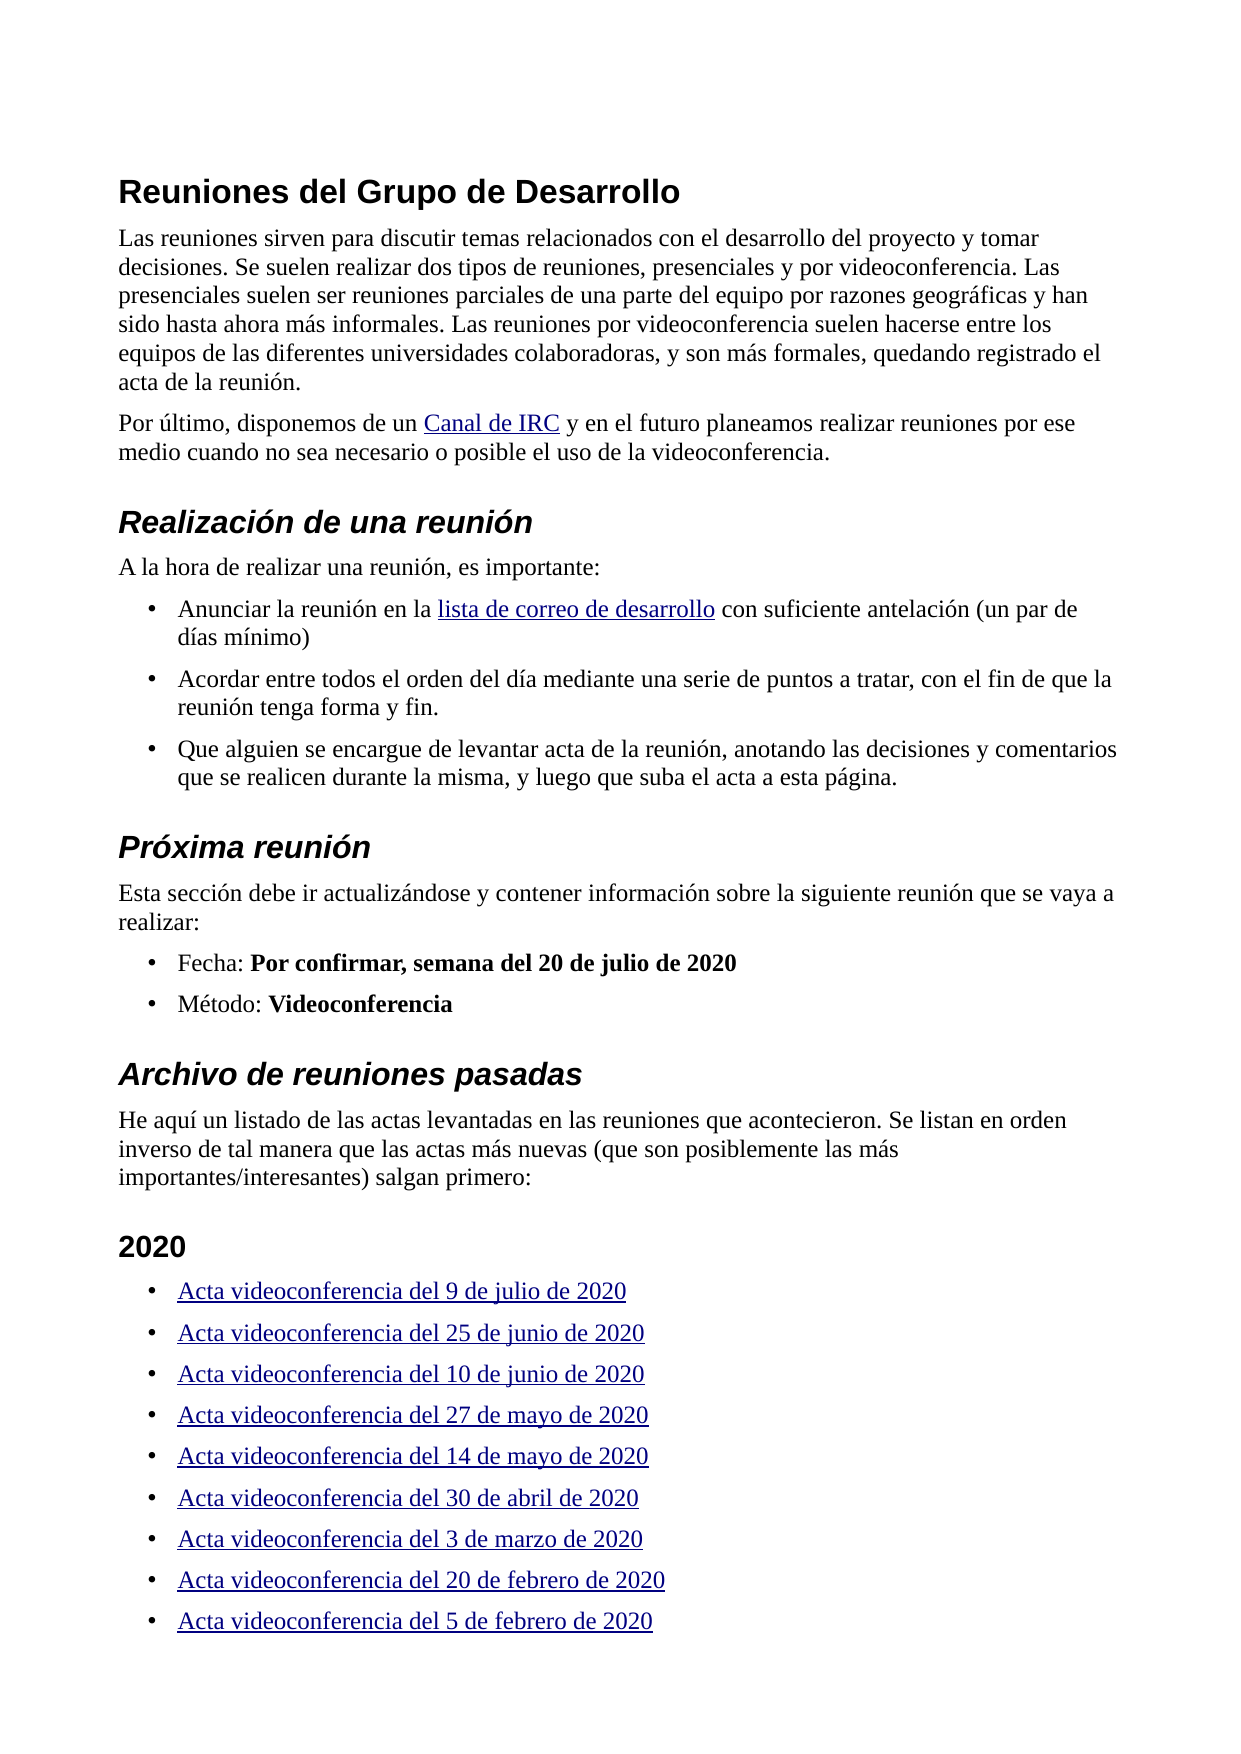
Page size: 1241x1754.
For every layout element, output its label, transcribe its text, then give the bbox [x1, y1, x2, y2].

list Fecha: Por confirmar, semana del 20 de julio de 2020 [148, 948, 1122, 977]
list Acordar entre todos el orden del día mediante una serie de puntos a tratar, con el fin de que la reunión tenga forma y fin. [148, 664, 1122, 721]
text A la hora de realizar una reunión, es importante: [118, 552, 1122, 581]
list Anunciar la reunión en la lista de correo de desarrollo con suficiente antelación (un par de días mínimo) [148, 594, 1122, 651]
list Acta videoconferencia del 20 de febrero de 2020 [148, 1565, 1122, 1594]
subtitle Realización de una reunión [118, 503, 1122, 540]
subtitle 2020 [118, 1229, 1122, 1264]
list Método: Videoconferencia [148, 989, 1122, 1018]
list Que alguien se encargue de levantar acta de la reunión, anotando las decisiones y comentarios que se realicen durante la misma, y luego que suba el acta a esta página. [148, 734, 1122, 791]
text Las reuniones sirven para discutir temas relacionados con el desarrollo del proyecto y tomar decisiones. Se suelen realizar dos tipos de reuniones, presenciales y por videoconferencia. Las presenciales suelen ser reuniones parciales de una parte del equipo por razones geográficas y han sido hasta ahora más informales. Las reuniones por videoconferencia suelen hacerse entre los equipos de las diferentes universidades colaboradoras, y son más formales, quedando registrado el acta de la reunión. [118, 223, 1122, 396]
list Acta videoconferencia del 9 de julio de 2020 [148, 1276, 1122, 1305]
subtitle Reuniones del Grupo de Desarrollo [118, 172, 1122, 211]
list Acta videoconferencia del 30 de abril de 2020 [148, 1483, 1122, 1511]
list Acta videoconferencia del 14 de mayo de 2020 [148, 1441, 1122, 1470]
text Esta sección debe ir actualizándose y contener información sobre la siguiente reunión que se vaya a realizar: [118, 878, 1122, 936]
list Acta videoconferencia del 25 de junio de 2020 [148, 1318, 1122, 1346]
subtitle Archivo de reuniones pasadas [118, 1056, 1122, 1092]
list Acta videoconferencia del 10 de junio de 2020 [148, 1359, 1122, 1388]
text He aquí un listado de las actas levantadas en las reuniones que acontecieron. Se listan en orden inverso de tal manera que las actas más nuevas (que son posiblemente las más importantes/interesantes) salgan primero: [118, 1105, 1122, 1191]
subtitle Próxima reunión [118, 829, 1122, 866]
list Acta videoconferencia del 27 de mayo de 2020 [148, 1400, 1122, 1429]
list Acta videoconferencia del 5 de febrero de 2020 [148, 1606, 1122, 1635]
list Acta videoconferencia del 3 de marzo de 2020 [148, 1524, 1122, 1553]
text Por último, disponemos de un Canal de IRC y en el futuro planeamos realizar reuniones por ese medio cuando no sea necesario o posible el uso de la videoconferencia. [118, 408, 1122, 466]
